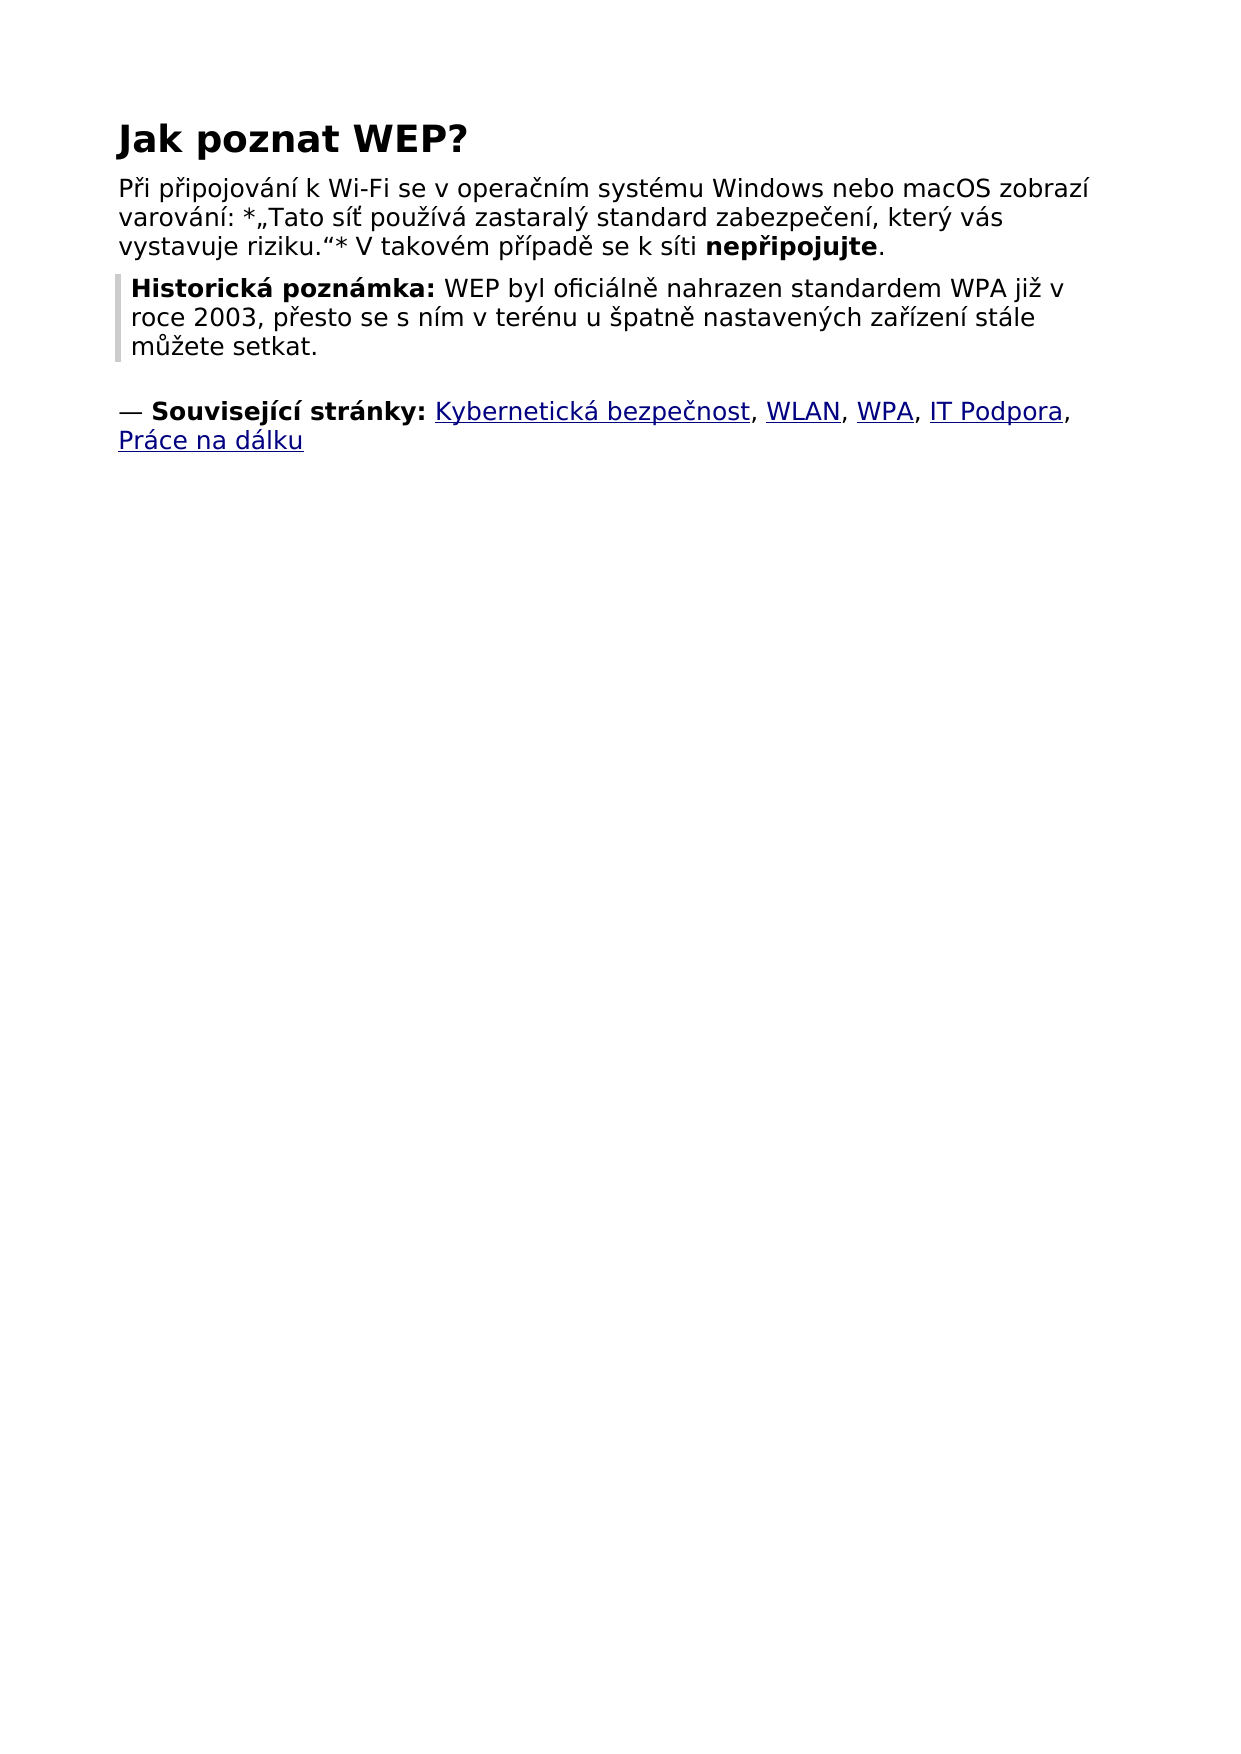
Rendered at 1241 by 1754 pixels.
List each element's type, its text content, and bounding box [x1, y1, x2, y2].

table_header Historická poznámka: WEP byl oficiálně nahrazen standardem WPA již v roce 2003, přesto se s ním v terénu u špatně nastavených zařízení stále můžete setkat. [121, 274, 1122, 362]
text Při připojování k Wi-Fi se v operačním systému Windows nebo macOS zobrazí varování: *„Tato síť používá zastaralý standard zabezpečení, který vás vystavuje riziku.“* V takovém případě se k síti nepřipojujte. [118, 174, 1122, 262]
subtitle Jak poznat WEP? [118, 118, 1122, 162]
text — Související stránky: Kybernetická bezpečnost, WLAN, WPA, IT Podpora, Práce na dálku [118, 397, 1122, 455]
